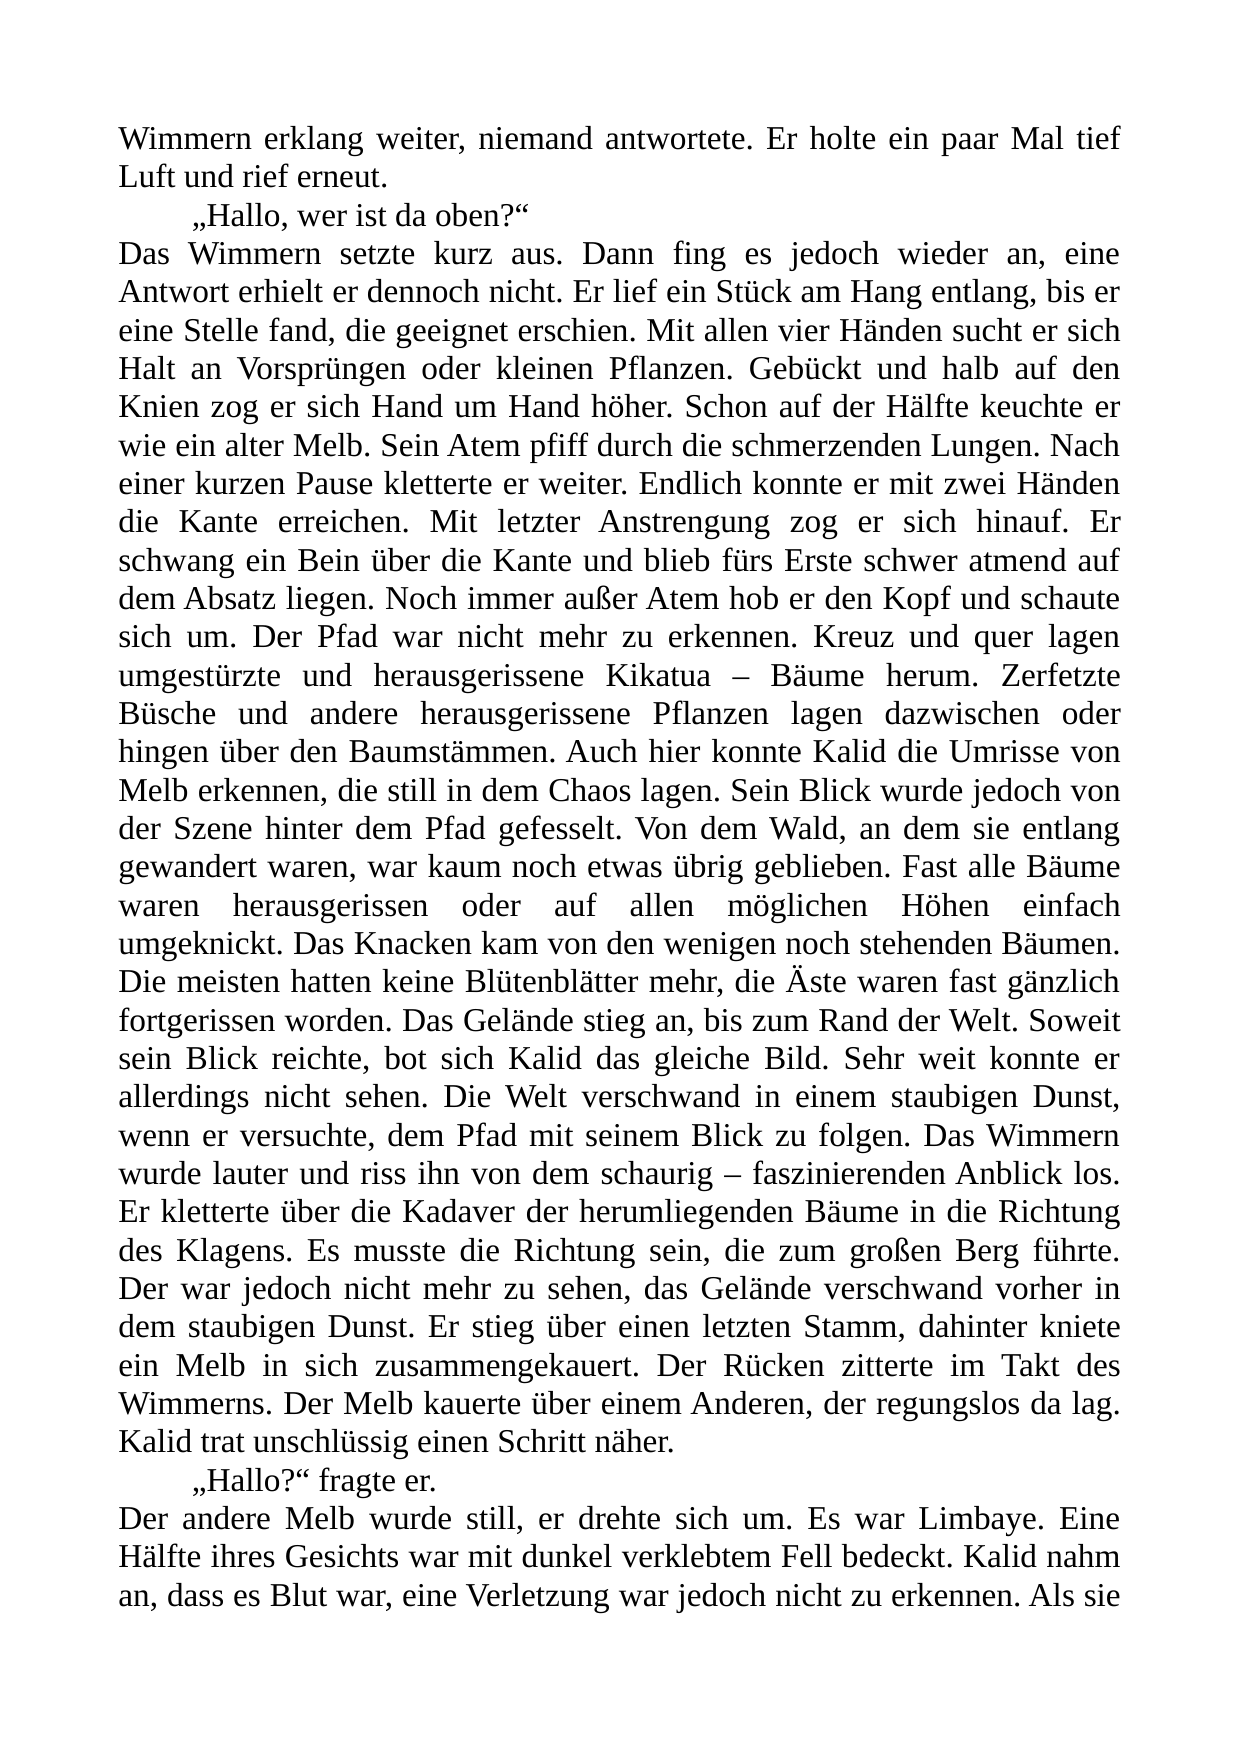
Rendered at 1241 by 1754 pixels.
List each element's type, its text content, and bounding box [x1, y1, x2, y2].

text Das Wimmern setzte kurz aus. Dann fing es jedoch wieder an, eine Antwort erhielt er dennoch nicht. Er lief ein Stück am Hang entlang, bis er eine Stelle fand, die geeignet erschien. Mit allen vier Händen sucht er sich Halt an Vorsprüngen oder kleinen Pflanzen. Gebückt und halb auf den Knien zog er sich Hand um Hand höher. Schon auf der Hälfte keuchte er wie ein alter Melb. Sein Atem pfiff durch die schmerzenden Lungen. Nach einer kurzen Pause kletterte er weiter. Endlich konnte er mit zwei Händen die Kante erreichen. Mit letzter Anstrengung zog er sich hinauf. Er schwang ein Bein über die Kante und blieb fürs Erste schwer atmend auf dem Absatz liegen. Noch immer außer Atem hob er den Kopf und schaute sich um. Der Pfad war nicht mehr zu erkennen. Kreuz und quer lagen umgestürzte und herausgerissene Kikatua – Bäume herum. Zerfetzte Büsche und andere herausgerissene Pflanzen lagen dazwischen oder hingen über den Baumstämmen. Auch hier konnte Kalid die Umrisse von Melb erkennen, die still in dem Chaos lagen. Sein Blick wurde jedoch von der Szene hinter dem Pfad gefesselt. Von dem Wald, an dem sie entlang gewandert waren, war kaum noch etwas übrig geblieben. Fast alle Bäume waren herausgerissen oder auf allen möglichen Höhen einfach umgeknickt. Das Knacken kam von den wenigen noch stehenden Bäumen. Die meisten hatten keine Blütenblätter mehr, die Äste waren fast gänzlich fortgerissen worden. Das Gelände stieg an, bis zum Rand der Welt. Soweit sein Blick reichte, bot sich Kalid das gleiche Bild. Sehr weit konnte er allerdings nicht sehen. Die Welt verschwand in einem staubigen Dunst, wenn er versuchte, dem Pfad mit seinem Blick zu folgen. Das Wimmern wurde lauter und riss ihn von dem schaurig – faszinierenden Anblick los. Er kletterte über die Kadaver der herumliegenden Bäume in die Richtung des Klagens. Es musste die Richtung sein, die zum großen Berg führte. Der war jedoch nicht mehr zu sehen, das Gelände verschwand vorher in dem staubigen Dunst. Er stieg über einen letzten Stamm, dahinter kniete ein Melb in sich zusammengekauert. Der Rücken zitterte im Takt des Wimmerns. Der Melb kauerte über einem Anderen, der regungslos da lag. Kalid trat unschlüssig einen Schritt näher. [118, 233, 1122, 1460]
text „Hallo, wer ist da oben?“ [118, 195, 1122, 233]
text Der andere Melb wurde still, er drehte sich um. Es war Limbaye. Eine Hälfte ihres Gesichts war mit dunkel verklebtem Fell bedeckt. Kalid nahm an, dass es Blut war, eine Verletzung war jedoch nicht zu erkennen. Als sie [118, 1498, 1122, 1613]
text „Hallo?“ fragte er. [118, 1460, 1122, 1498]
text Wimmern erklang weiter, niemand antwortete. Er holte ein paar Mal tief Luft und rief erneut. [118, 118, 1122, 195]
